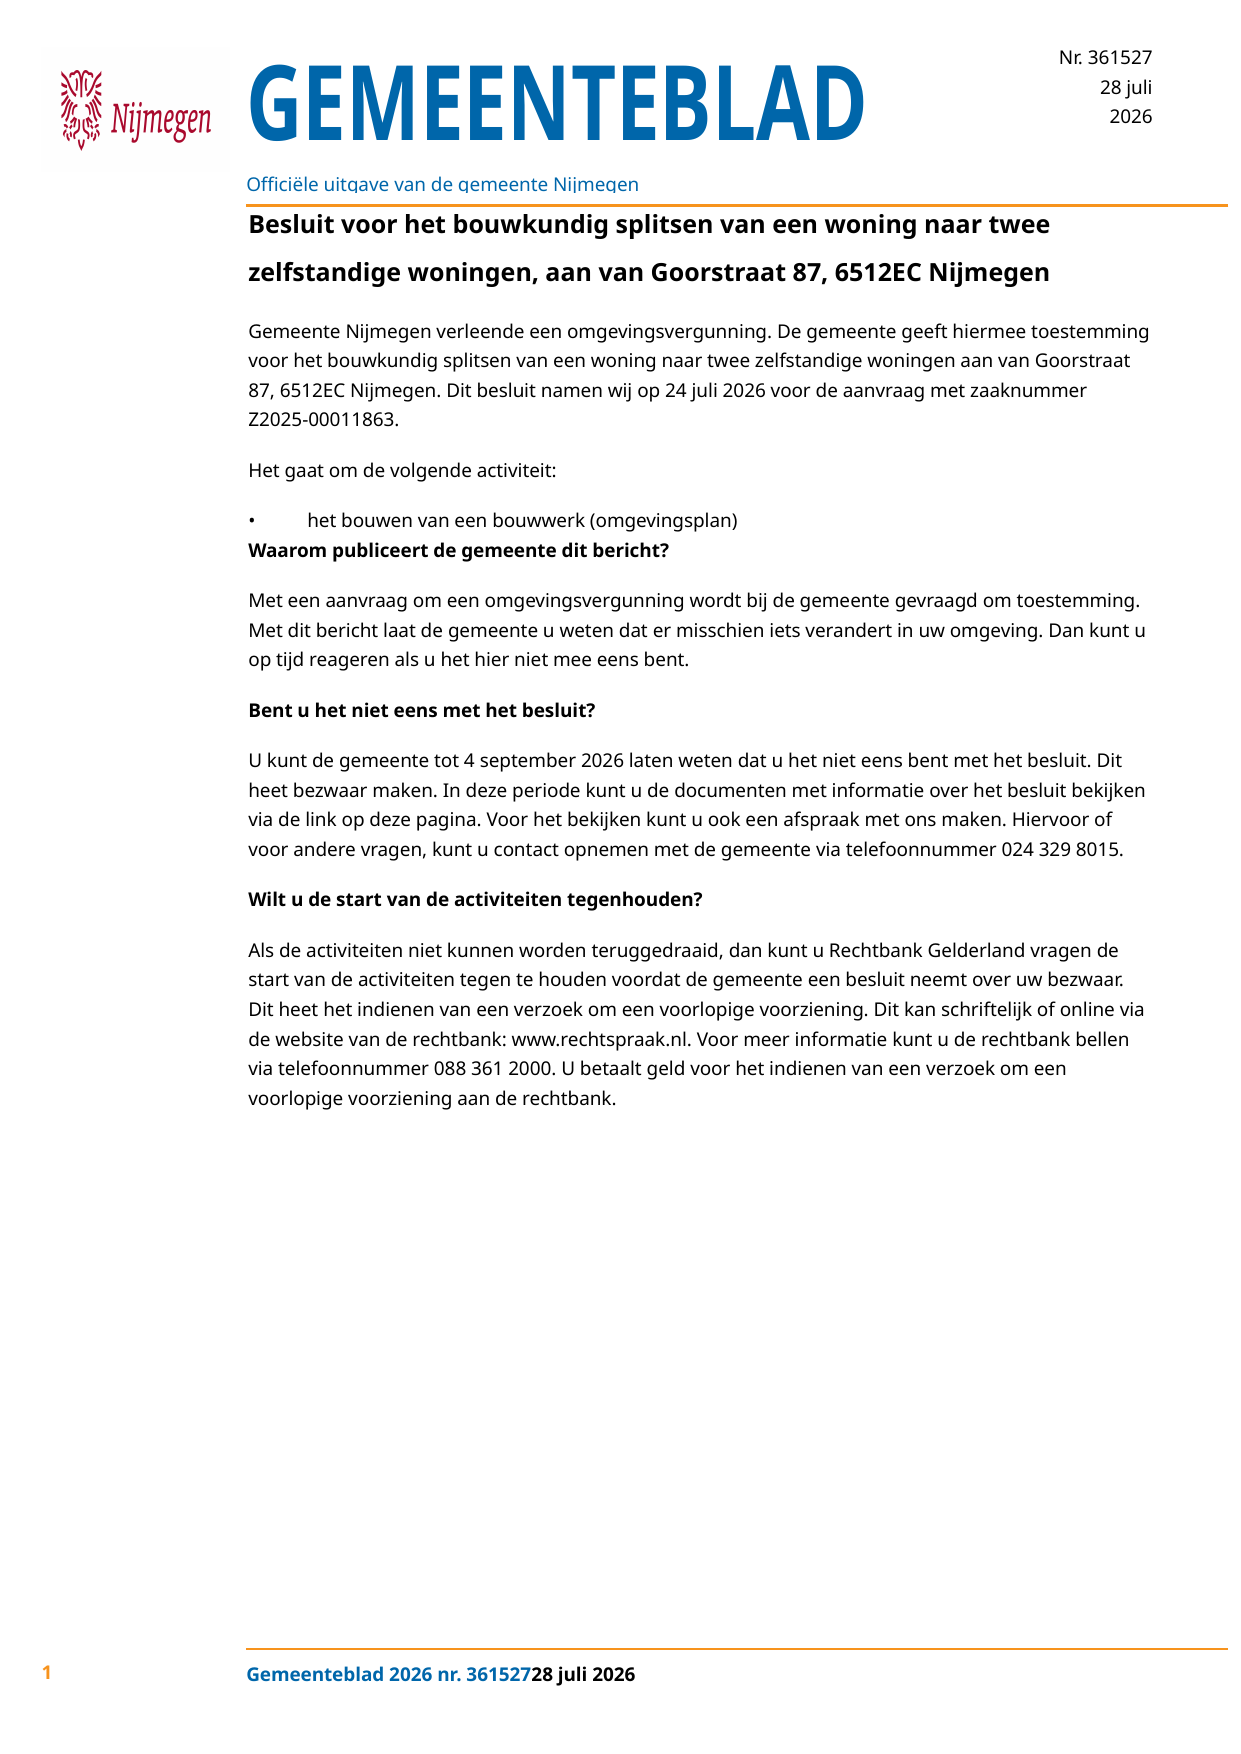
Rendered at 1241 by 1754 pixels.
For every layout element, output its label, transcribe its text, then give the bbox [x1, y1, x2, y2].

text Wilt u de start van de activiteiten tegenhouden? [248, 887, 1152, 912]
text Het gaat om de volgende activiteit: [248, 457, 1152, 483]
text U kunt de gemeente tot 4 september 2026 laten weten dat u het niet eens bent met het besluit. Dit heet bezwaar maken. In deze periode kunt u de documenten met informatie over het besluit bekijken via de link op deze pagina. Voor het bekijken kunt u ook een afspraak met ons maken. Hiervoor of voor andere vragen, kunt u contact opnemen met de gemeente via telefoonnummer 024 329 8015. [248, 747, 1152, 862]
text Als de activiteiten niet kunnen worden teruggedraaid, dan kunt u Rechtbank Gelderland vragen de start van de activiteiten tegen te houden voordat de gemeente een besluit neemt over uw bezwaar. Dit heet het indienen van een verzoek om een voorlopige voorziening. Dit kan schriftelijk of online via de website van de rechtbank: www.rechtspraak.nl. Voor meer informatie kunt u de rechtbank bellen via telefoonnummer 088 361 2000. U betaalt geld voor het indienen van een verzoek om een voorlopige voorziening aan de rechtbank. [248, 937, 1152, 1111]
text Waarom publiceert de gemeente dit bericht? [248, 537, 1152, 563]
list het bouwen van een bouwwerk (omgevingsplan) [248, 507, 1152, 533]
picture [41, 47, 231, 172]
text Gemeente Nijmegen verleende een omgevingsvergunning. De gemeente geeft hiermee toestemming voor het bouwkundig splitsen van een woning naar twee zelfstandige woningen aan van Goorstraat 87, 6512EC Nijmegen. Dit besluit namen wij op 24 juli 2026 voor de aanvraag met zaaknummer Z2025-00011863. [248, 318, 1152, 432]
text Besluit voor het bouwkundig splitsen van een woning naar twee zelfstandige woningen, aan van Goorstraat 87, 6512EC Nijmegen [248, 207, 1152, 288]
text Met een aanvraag om een omgevingsvergunning wordt bij de gemeente gevraagd om toestemming. Met dit bericht laat de gemeente u weten dat er misschien iets verandert in uw omgeving. Dan kunt u op tijd reageren als u het hier niet mee eens bent. [248, 587, 1152, 672]
text Bent u het niet eens met het besluit? [248, 697, 1152, 723]
